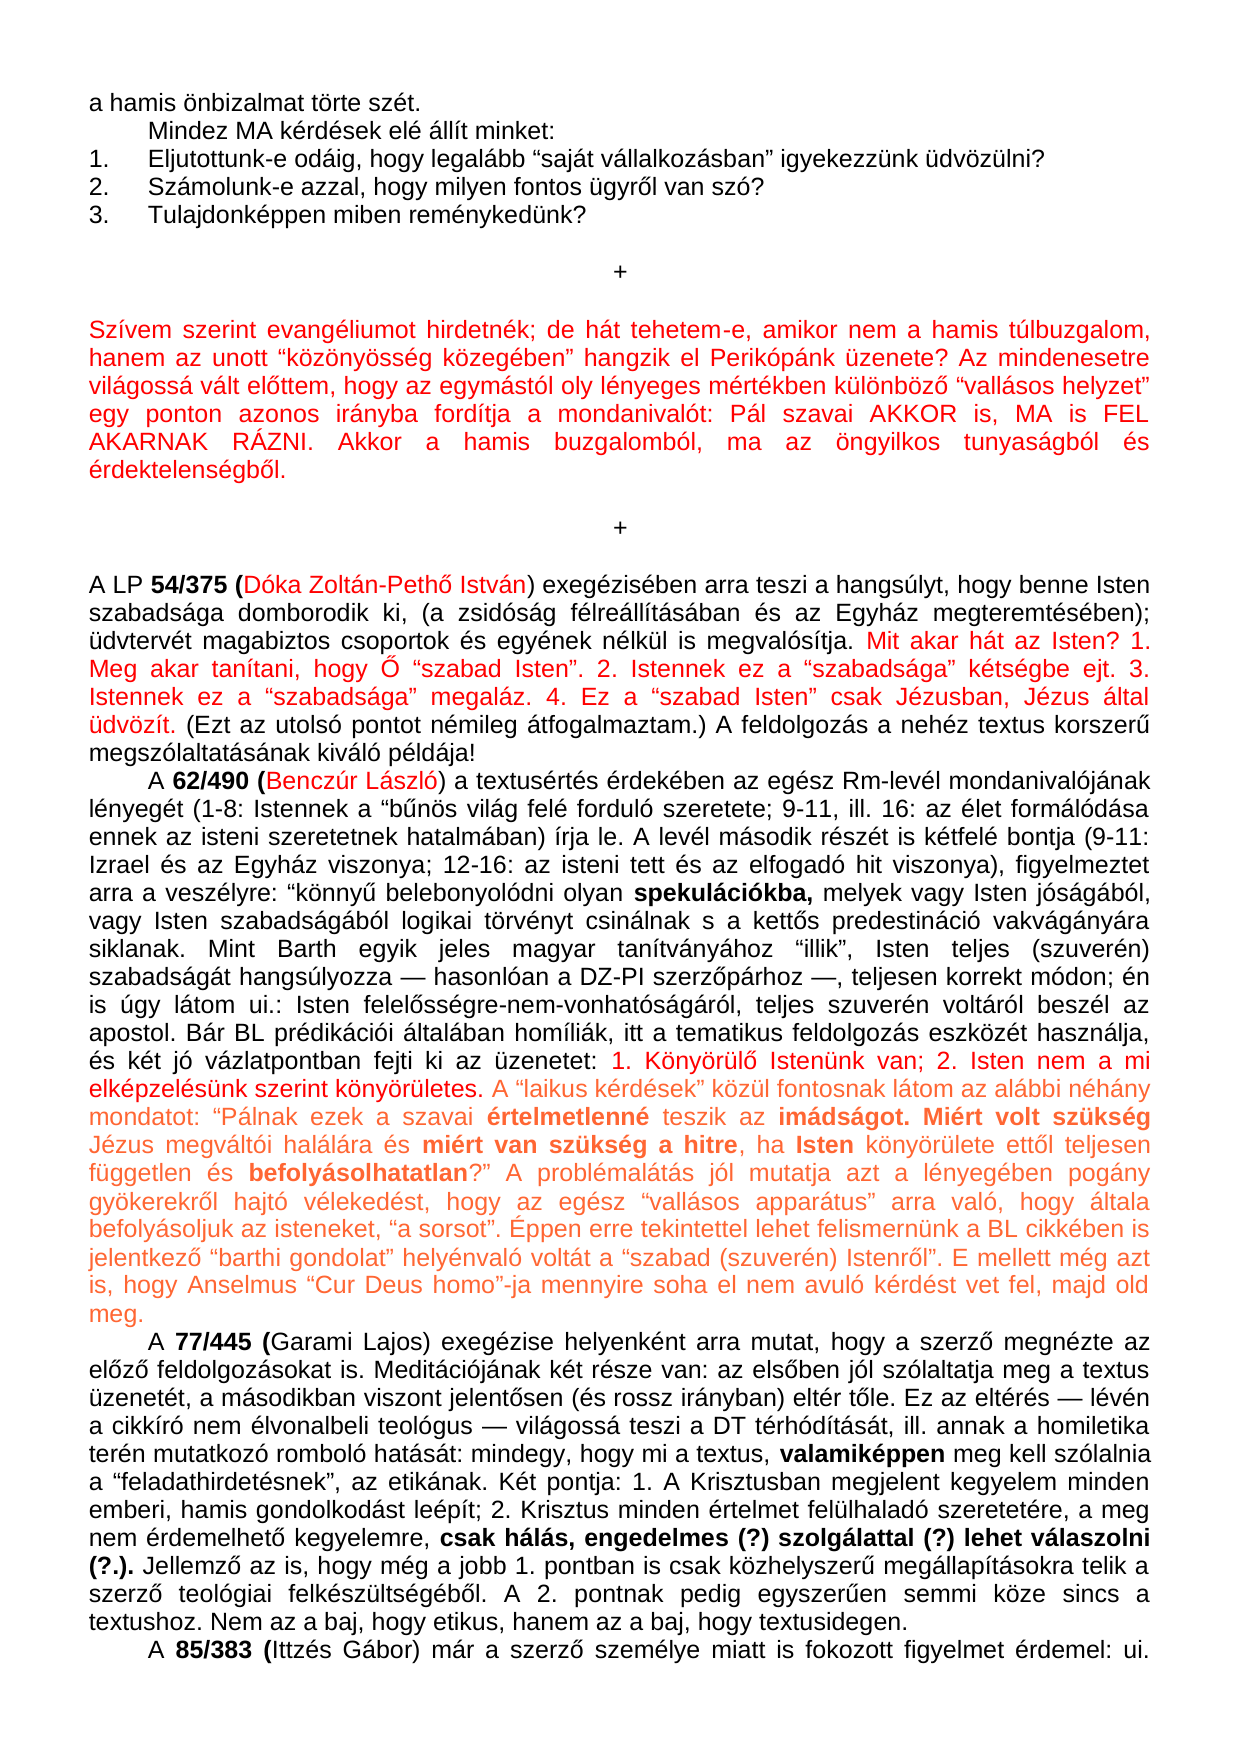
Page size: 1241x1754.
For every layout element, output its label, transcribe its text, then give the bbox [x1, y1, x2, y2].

text Mindez MA kérdések elé állít minket: [88, 117, 1152, 144]
text 2. Számolunk‑e azzal, hogy milyen fontos ügyről van szó? [88, 173, 1152, 201]
text a hamis önbizalmat törte szét. [88, 88, 1152, 117]
text A 85/383 (Ittzés Gábor) már a szerző személye miatt is fokozott figyelmet érdemel: ui. [88, 1636, 1152, 1663]
text A LP 54/375 (Dóka Zoltán-Pethő István) exegézisében arra teszi a hangsúlyt, hogy benne Isten szabadsága domborodik ki, (a zsidóság félreállításában és az Egyház megteremtésében); üdvtervét magabiztos csoportok és egyének nélkül is megvalósítja. Mit akar hát az Isten? 1. Meg akar tanítani, hogy Ő “szabad Isten”. 2. Istennek ez a “szabadsága” kétségbe ejt. 3. Istennek ez a “szabadsága” megaláz. 4. Ez a “szabad Isten” csak Jézusban, Jézus által üdvözít. (Ezt az utolsó pontot némileg átfogalmaztam.) A feldolgozás a nehéz textus korszerű megszólaltatásának kiváló példája! [88, 571, 1152, 767]
text 3. Tulajdonképpen miben reménykedünk? [88, 201, 1152, 229]
text + [88, 513, 1152, 541]
text A 62/490 (Benczúr László) a textusértés érdekében az egész Rm-levél mondanivalójának lényegét (1-8: Istennek a “bűnös világ felé forduló szeretete; 9-11, ill. 16: az élet formálódása ennek az isteni szeretetnek hatalmában) írja le. A levél második részét is kétfelé bontja (9-11: Izrael és az Egyház viszonya; 12-16: az isteni tett és az elfogadó hit viszonya), figyelmeztet arra a veszélyre: “könnyű belebonyolódni olyan spekulációkba, melyek vagy Isten jóságából, vagy Isten szabadságából logikai törvényt csinálnak s a kettős predestináció vakvágányára siklanak. Mint Barth egyik jeles magyar tanítványához “illik”, Isten teljes (szuverén) szabadságát hangsúlyozza ― hasonlóan a DZ-PI szerzőpárhoz ―, teljesen korrekt módon; én is úgy látom ui.: Isten felelősségre-nem-vonhatóságáról, teljes szuverén voltáról beszél az apostol. Bár BL prédikációi általában homíliák, itt a tematikus feldolgozás eszközét használja, és két jó vázlatpontban fejti ki az üzenetet: 1. Könyörülő Istenünk van; 2. Isten nem a mi elképzelésünk szerint könyörületes. A “laikus kérdések” közül fontosnak látom az alábbi néhány mondatot: “Pálnak ezek a szavai értelmetlenné teszik az imádságot. Miért volt szükség Jézus megváltói halálára és miért van szükség a hitre, ha Isten könyörülete ettől teljesen független és befolyásolhatatlan?” A problémalátás jól mutatja azt a lényegében pogány gyökerekről hajtó vélekedést, hogy az egész “vallásos apparátus” arra való, hogy általa befolyásoljuk az isteneket, “a sorsot”. Éppen erre tekintettel lehet felismernünk a BL cikkében is jelentkező “barthi gondolat” helyénvaló voltát a “szabad (szuverén) Istenről”. E mellett még azt is, hogy Anselmus “Cur Deus homo”-ja mennyire soha el nem avuló kérdést vet fel, majd old meg. [88, 767, 1152, 1327]
text Szívem szerint evangéliumot hirdetnék; de hát tehetem‑e, amikor nem a hamis túlbuzgalom, hanem az unott “közönyösség közegében” hangzik el Perikópánk üzenete? Az mindenesetre világossá vált előttem, hogy az egymástól oly lényeges mértékben különböző “vallásos helyzet” egy ponton azonos irányba fordítja a mondanivalót: Pál szavai AKKOR is, MA is FEL AKARNAK RÁZNI. Akkor a hamis buzgalomból, ma az öngyilkos tunyaságból és érdektelenségből. [88, 316, 1152, 484]
text + [88, 258, 1152, 286]
text 1. Eljutottunk‑e odáig, hogy legalább “saját vállalkozásban” igyekezzünk üdvözülni? [88, 144, 1152, 173]
text A 77/445 (Garami Lajos) exegézise helyenként arra mutat, hogy a szerző megnézte az előző feldolgozásokat is. Meditációjának két része van: az elsőben jól szólaltatja meg a textus üzenetét, a másodikban viszont jelentősen (és rossz irányban) eltér tőle. Ez az eltérés ― lévén a cikkíró nem élvonalbeli teológus ― világossá teszi a DT térhódítását, ill. annak a homiletika terén mutatkozó romboló hatását: mindegy, hogy mi a textus, valamiképpen meg kell szólalnia a “feladathirdetésnek”, az etikának. Két pontja: 1. A Krisztusban megjelent kegyelem minden emberi, hamis gondolkodást leépít; 2. Krisztus minden értelmet felülhaladó szeretetére, a meg nem érdemelhető kegyelemre, csak hálás, engedelmes (?) szolgálattal (?) lehet válaszolni (?.). Jellemző az is, hogy még a jobb 1. pontban is csak közhelyszerű megállapításokra telik a szerző teológiai felkészültségéből. A 2. pontnak pedig egyszerűen semmi köze sincs a textushoz. Nem az a baj, hogy etikus, hanem az a baj, hogy textusidegen. [88, 1327, 1152, 1636]
